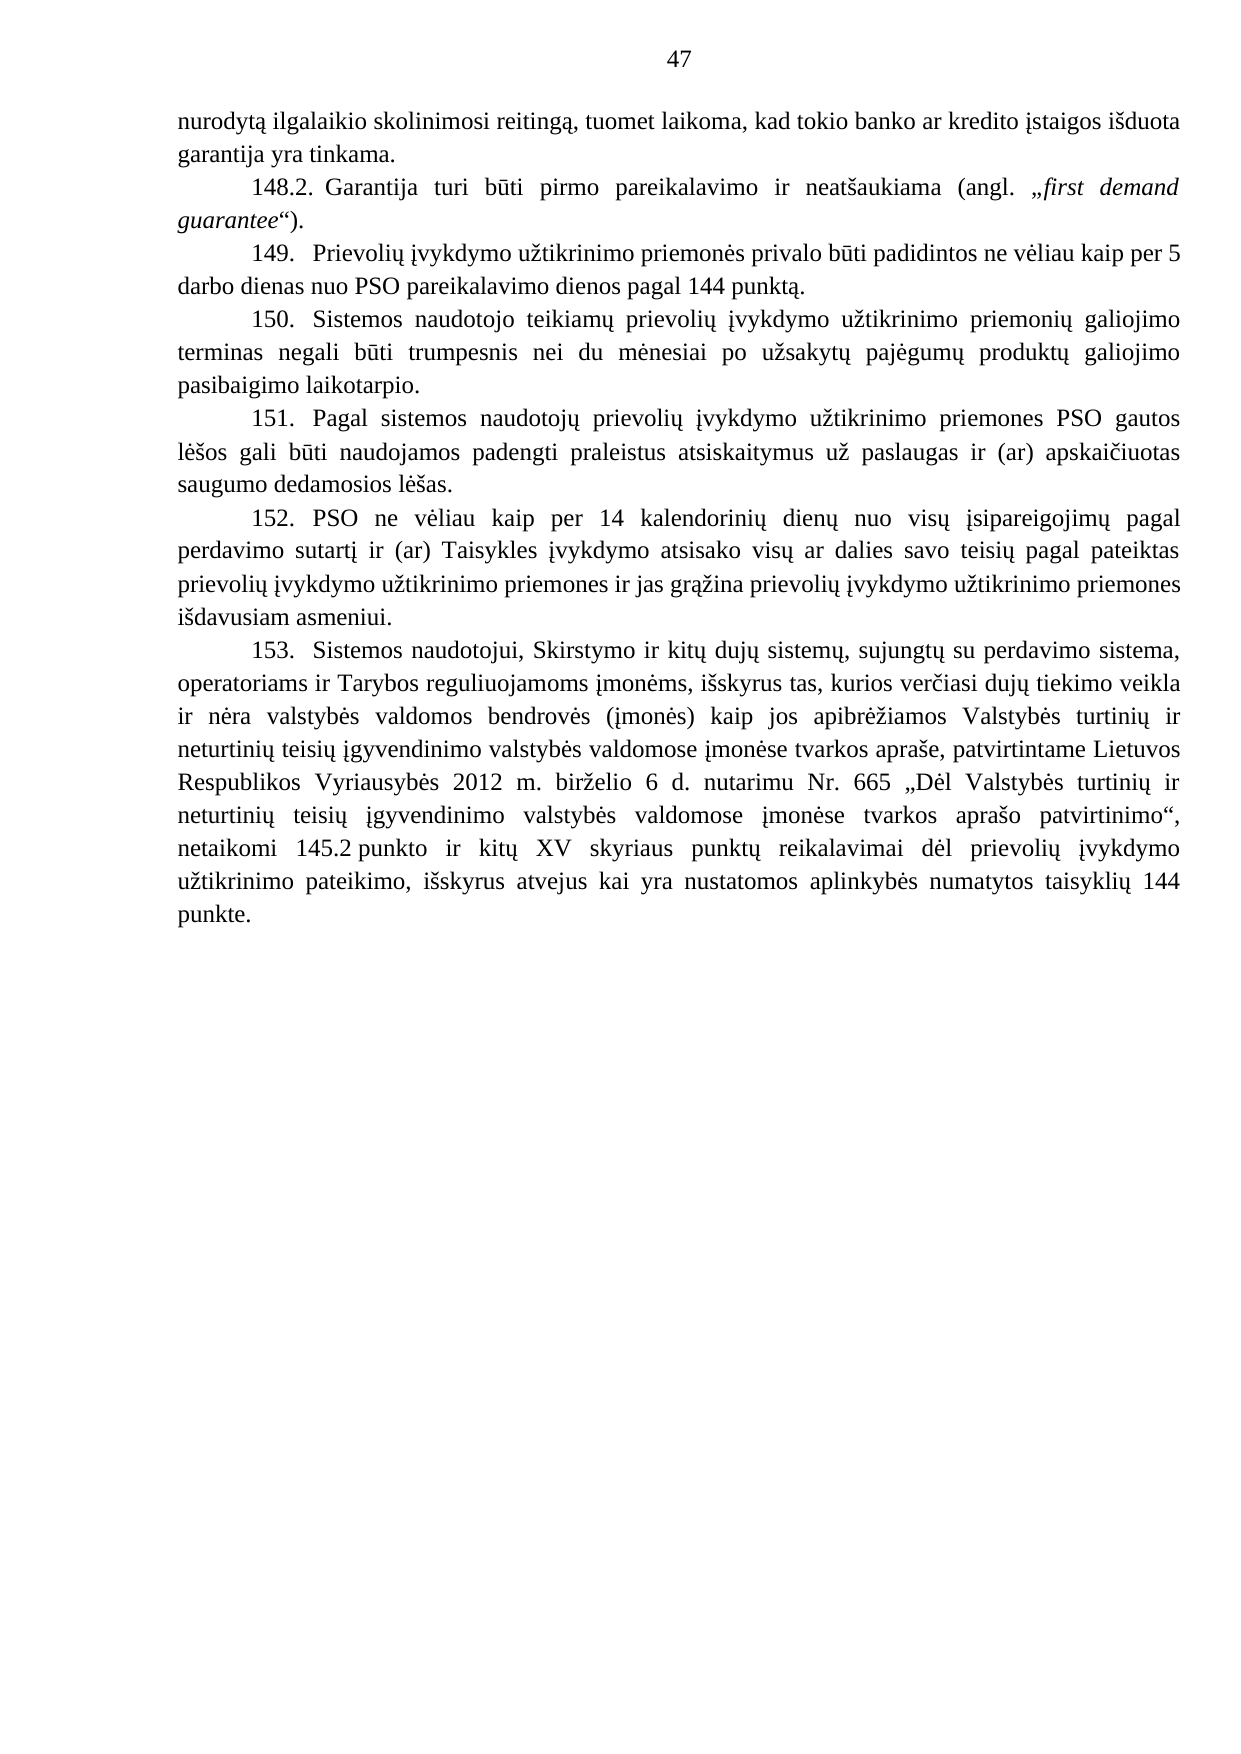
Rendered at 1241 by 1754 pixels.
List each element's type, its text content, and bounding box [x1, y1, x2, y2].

text 150. Sistemos naudotojo teikiamų prievolių įvykdymo užtikrinimo priemonių galiojimo terminas negali būti trumpesnis nei du mėnesiai po užsakytų pajėgumų produktų galiojimo pasibaigimo laikotarpio. [177, 304, 1181, 399]
text nurodytą ilgalaikio skolinimosi reitingą, tuomet laikoma, kad tokio banko ar kredito įstaigos išduota garantija yra tinkama. [177, 106, 1181, 168]
text 148.2. Garantija turi būti pirmo pareikalavimo ir neatšaukiama (angl. „first demand guarantee“). [177, 172, 1181, 234]
text 149. Prievolių įvykdymo užtikrinimo priemonės privalo būti padidintos ne vėliau kaip per 5 darbo dienas nuo PSO pareikalavimo dienos pagal 144 punktą. [177, 238, 1181, 300]
text 152. PSO ne vėliau kaip per 14 kalendorinių dienų nuo visų įsipareigojimų pagal perdavimo sutartį ir (ar) Taisykles įvykdymo atsisako visų ar dalies savo teisių pagal pateiktas prievolių įvykdymo užtikrinimo priemones ir jas grąžina prievolių įvykdymo užtikrinimo priemones išdavusiam asmeniui. [177, 503, 1181, 630]
text 151. Pagal sistemos naudotojų prievolių įvykdymo užtikrinimo priemones PSO gautos lėšos gali būti naudojamos padengti praleistus atsiskaitymus už paslaugas ir (ar) apskaičiuotas saugumo dedamosios lėšas. [177, 403, 1181, 498]
text 153. Sistemos naudotojui, Skirstymo ir kitų dujų sistemų, sujungtų su perdavimo sistema, operatoriams ir Tarybos reguliuojamoms įmonėms, išskyrus tas, kurios verčiasi dujų tiekimo veikla ir nėra valstybės valdomos bendrovės (įmonės) kaip jos apibrėžiamos Valstybės turtinių ir neturtinių teisių įgyvendinimo valstybės valdomose įmonėse tvarkos apraše, patvirtintame Lietuvos Respublikos Vyriausybės 2012 m. birželio 6 d. nutarimu Nr. 665 „Dėl Valstybės turtinių ir neturtinių teisių įgyvendinimo valstybės valdomose įmonėse tvarkos aprašo patvirtinimo“, netaikomi 145.2 punkto ir kitų XV skyriaus punktų reikalavimai dėl prievolių įvykdymo užtikrinimo pateikimo, išskyrus atvejus kai yra nustatomos aplinkybės numatytos taisyklių 144 punkte. [177, 635, 1181, 928]
